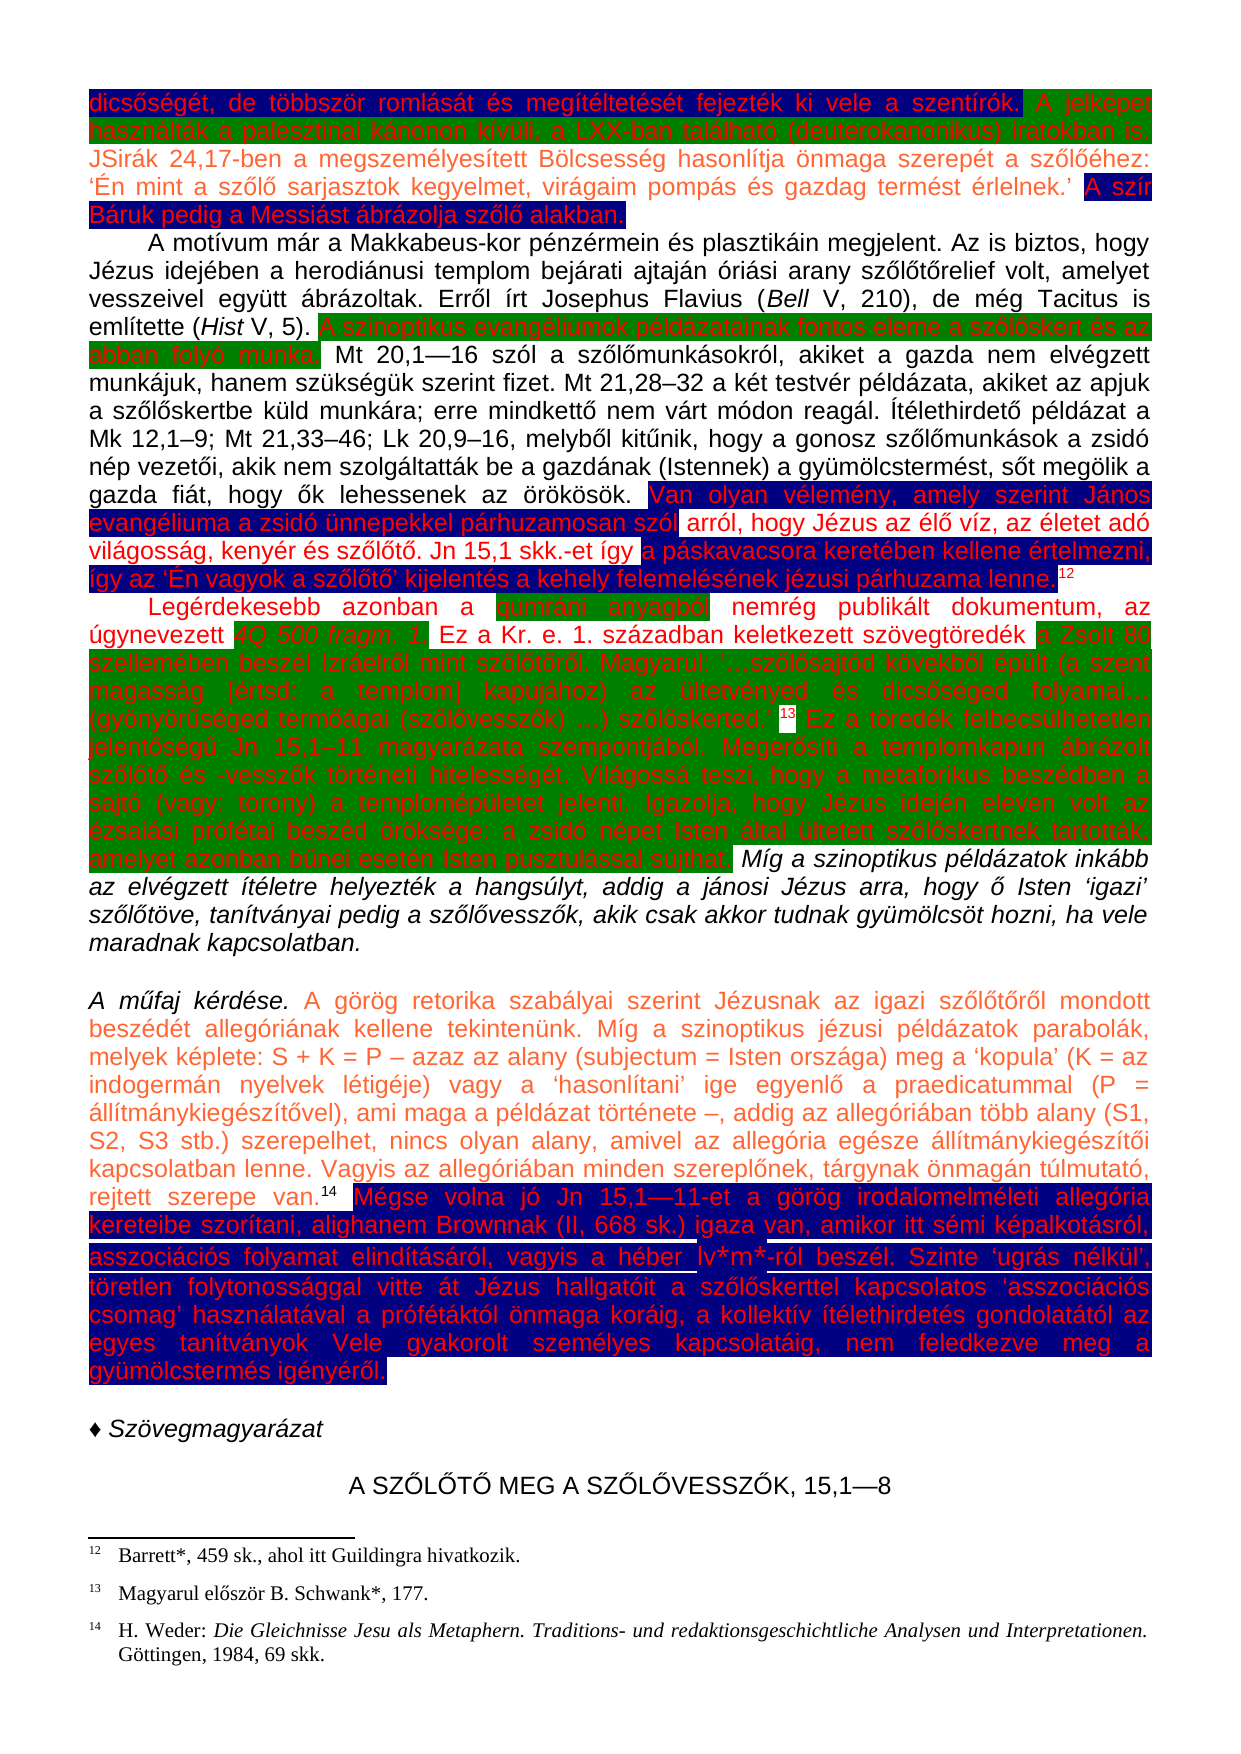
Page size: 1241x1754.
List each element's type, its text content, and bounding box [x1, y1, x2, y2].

text Barrett*, 459 sk., ahol itt Guildingra hivatkozik. [88, 1544, 1152, 1567]
text ♦ Szövegmagyarázat [88, 1414, 1152, 1442]
text A SZŐLŐTŐ MEG A SZŐLŐVESSZŐK, 15,1―8 [88, 1472, 1152, 1500]
text Magyarul először B. Schwank*, 177. [88, 1582, 1152, 1604]
text dicsőségét, de többször romlását és megítéltetését fejezték ki vele a szentírók. A jelképet használták a palesztinai kánonon kívüli, a LXX-ban található (deuterokanonikus) iratokban is. JSirák 24,17-ben a megszemélyesített Bölcsesség hasonlítja önmaga szerepét a szőlőéhez: ‘Én mint a szőlő sarjasztok kegyelmet, virágaim pompás és gazdag termést érlelnek.’ A szír Báruk pedig a Messiást ábrázolja szőlő alakban. [88, 88, 1152, 229]
text A motívum már a Makkabeus-kor pénzérmein és plasztikáin megjelent. Az is biztos, hogy Jézus idejében a herodiánusi templom bejárati ajtaján óriási arany szőlőtőrelief volt, amelyet vesszeivel együtt ábrázoltak. Erről írt Josephus Flavius (Bell V, 210), de még Tacitus is említette (Hist V, 5). A szinoptikus evangéliumok példázatainak fontos eleme a szőlőskert és az abban folyó munka. Mt 20,1―16 szól a szőlőmunkásokról, akiket a gazda nem elvégzett munkájuk, hanem szükségük szerint fizet. Mt 21,28–32 a két testvér példázata, akiket az apjuk a szőlőskertbe küld munkára; erre mindkettő nem várt módon reagál. Ítélethirdető példázat a Mk 12,1–9; Mt 21,33–46; Lk 20,9–16, melyből kitűnik, hogy a gonosz szőlőmunkások a zsidó nép vezetői, akik nem szolgáltatták be a gazdának (Istennek) a gyümölcstermést, sőt megölik a gazda fiát, hogy ők lehessenek az örökösök. Van olyan vélemény, amely szerint János evangéliuma a zsidó ünnepekkel párhuzamosan szól arról, hogy Jézus az élő víz, az életet adó világosság, kenyér és szőlőtő. Jn 15,1 skk.-et így a páskavacsora keretében kellene értelmezni, így az ‘Én vagyok a szőlőtő’ kijelentés a kehely felemelésének jézusi párhuzama lenne. [88, 229, 1152, 593]
text Legérdekesebb azonban a qumráni anyagból nemrég publikált dokumentum, az úgynevezett 4Q 500 fragm. 1. Ez a Kr. e. 1. században keletkezett szövegtöredék a Zsolt 80 szellemében beszél Izráelről mint szőlőtőről. Magyarul: ‘…szőlősajtód kövekből épült (a szent magasság [értsd: a templom] kapujához) az ültetvényed és dicsőséged folyamai… (gyönyörűséged termőágai (szőlővesszők) …) szőlőskerted.’ Ez a töredék felbecsülhetetlen jelentőségű Jn 15,1–11 magyarázata szempontjából. Megerősíti a templomkapun ábrázolt szőlőtő és ‑vesszők történeti hitelességét. Világossá teszi, hogy a metaforikus beszédben a sajtó (vagy: torony) a templomépületet jelenti. Igazolja, hogy Jézus idején eleven volt az ézsaiási prófétai beszéd öröksége: a zsidó népet Isten által ültetett szőlőskertnek tartották, amelyet azonban bűnei esetén Isten pusztulással sújthat. Míg a szinoptikus példázatok inkább az elvégzett ítéletre helyezték a hangsúlyt, addig a jánosi Jézus arra, hogy ő Isten ‘igazi’ szőlőtöve, tanítványai pedig a szőlővesszők, akik csak akkor tudnak gyümölcsöt hozni, ha vele maradnak kapcsolatban. [88, 593, 1152, 957]
text H. Weder: Die Gleichnisse Jesu als Metaphern. Traditions- und redaktionsgeschichtliche Analysen und Interpretationen. Göttingen, 1984, 69 skk. [88, 1619, 1152, 1665]
text A műfaj kérdése. A görög retorika szabályai szerint Jézusnak az igazi szőlőtőről mondott beszédét allegóriának kellene tekintenünk. Míg a szinoptikus jézusi példázatok parabolák, melyek képlete: S + K = P – azaz az alany (subjectum = Isten országa) meg a ‘kopula’ (K = az indogermán nyelvek létigéje) vagy a ‘hasonlítani’ ige egyenlő a praedicatummal (P = állítmánykiegészítővel), ami maga a példázat története –, addig az allegóriában több alany (S1, S2, S3 stb.) szerepelhet, nincs olyan alany, amivel az allegória egésze állítmánykiegészítői kapcsolatban lenne. Vagyis az allegóriában minden szereplőnek, tárgynak önmagán túlmutató, rejtett szerepe van. Mégse volna jó Jn 15,1―11-et a görög irodalomelméleti allegória kereteibe szorítani, alighanem Brownnak (II, 668 sk.) igaza van, amikor itt sémi képalkotásról, asszociációs folyamat elindításáról, vagyis a héber lv*m*-ról beszél. Szinte ‘ugrás nélkül’, töretlen folytonossággal vitte át Jézus hallgatóit a szőlőskerttel kapcsolatos ‘asszociációs csomag’ használatával a prófétáktól önmaga koráig, a kollektív ítélethirdetés gondolatától az egyes tanítványok Vele gyakorolt személyes kapcsolatáig, nem feledkezve meg a gyümölcstermés igényéről. [88, 987, 1152, 1385]
